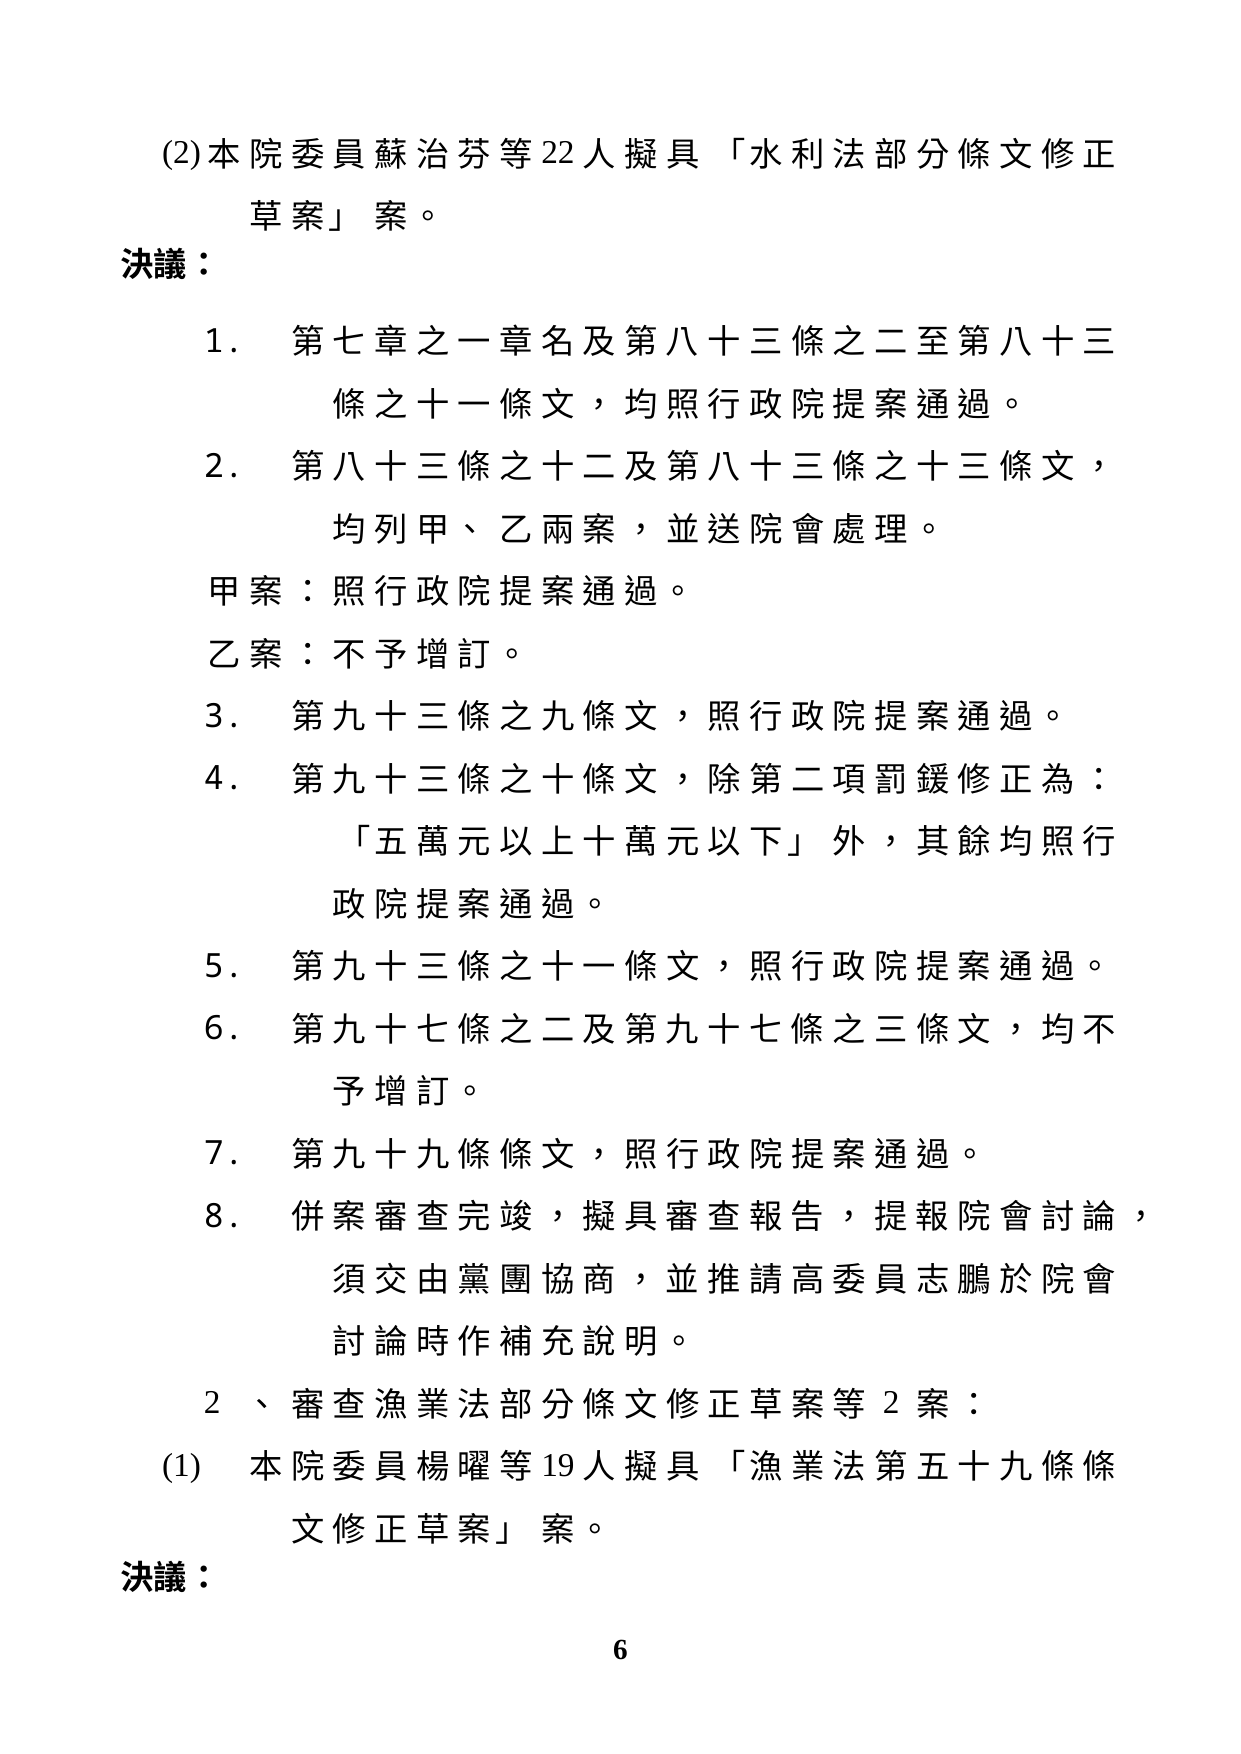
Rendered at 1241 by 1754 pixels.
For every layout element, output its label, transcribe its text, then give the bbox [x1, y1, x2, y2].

list 第九十九條條文，照行政院提案通過。 [195, 1110, 1120, 1173]
text 甲案：照行政院提案通過。 [150, 548, 1120, 610]
text 決議： [120, 235, 1120, 287]
text 決議： [120, 1548, 1120, 1600]
list 併案審查完竣，擬具審查報告，提報院會討論，須交由黨團協商，並推請高委員志鵬於院會討論時作補充說明。 [195, 1173, 1120, 1360]
list 審查漁業法部分條文修正草案等2案： [170, 1360, 1120, 1423]
list 第七章之一章名及第八十三條之二至第八十三條之十一條文，均照行政院提案通過。 [195, 298, 1120, 423]
list 第九十三條之十條文，除第二項罰鍰修正為：「五萬元以上十萬元以下」外，其餘均照行政院提案通過。 [195, 735, 1120, 923]
list 第九十三條之九條文，照行政院提案通過。 [195, 673, 1120, 735]
list 第九十七條之二及第九十七條之三條文，均不予增訂。 [195, 985, 1120, 1110]
list 本院委員蘇治芬等22人擬具「水利法部分條文修正草案」案。 [157, 110, 1120, 235]
list 第九十三條之十一條文，照行政院提案通過。 [195, 923, 1120, 985]
list 本院委員楊曜等19人擬具「漁業法第五十九條條文修正草案」案。 [158, 1423, 1120, 1548]
list 第八十三條之十二及第八十三條之十三條文，均列甲、乙兩案，並送院會處理。 [195, 423, 1120, 548]
text 乙案：不予增訂。 [150, 610, 1120, 673]
